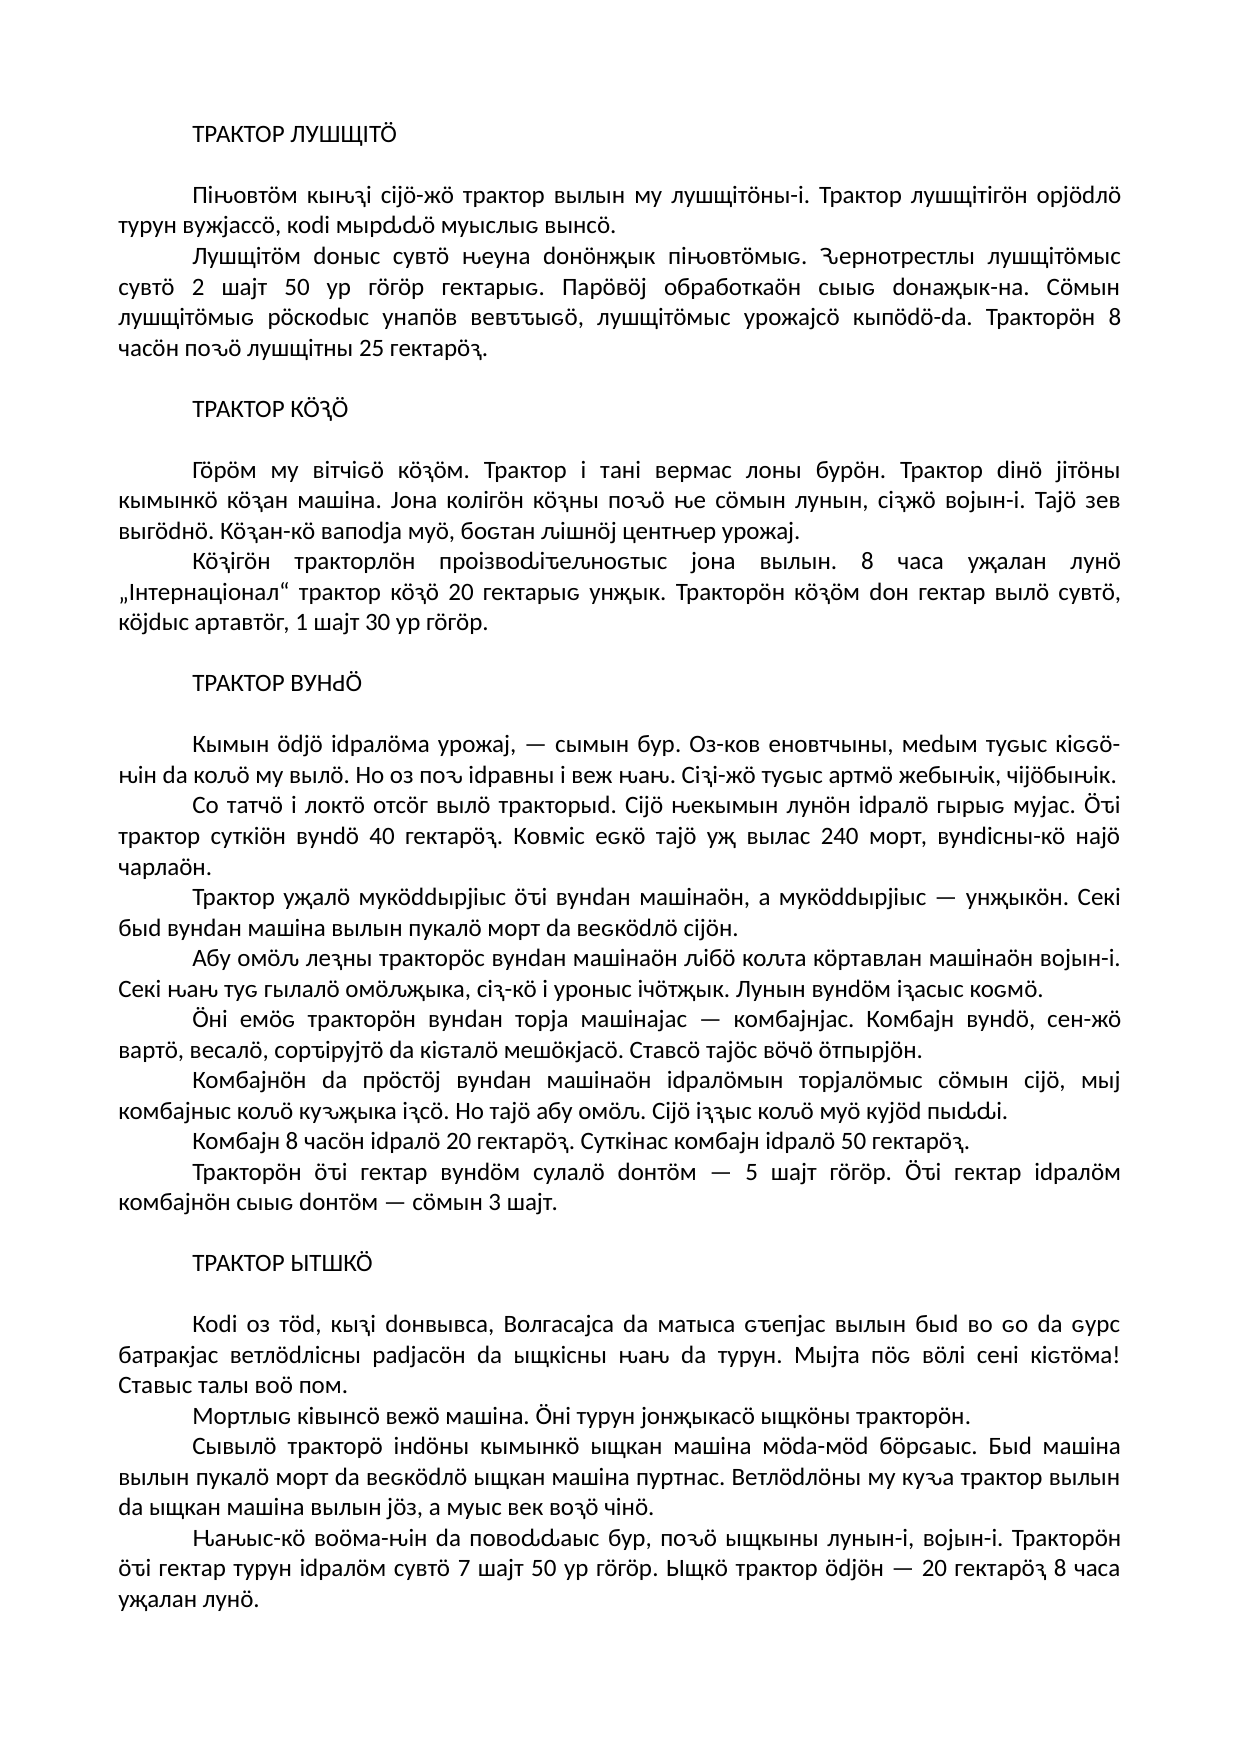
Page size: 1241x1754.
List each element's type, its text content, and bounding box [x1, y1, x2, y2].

text ТРАКТОР ВУНԀӦ [118, 667, 1122, 698]
text Трактор уҗалӧ мукӧԁԁырјіыс ӧԏі вунԁан машінаӧн, а мукӧԁԁырјіыс — унҗыкӧн. Секі быԁ вунԁан машіна вылын пукалӧ морт ԁа веԍкӧԁлӧ сіјӧн. [118, 881, 1122, 942]
text Комбајнӧн ԁа прӧстӧј вунԁан машінаӧн іԁралӧмын торјалӧмыс сӧмын сіјӧ, мыј комбајныс коԉӧ куԅҗыка іԇсӧ. Но тајӧ абу омӧԉ. Сіјӧ іԇԇыс коԉӧ муӧ кујӧԁ пыԃԃі. [118, 1064, 1122, 1125]
text Лушщітӧм ԁоныс сувтӧ ԋеуна ԁонӧнҗык піԋовтӧмыԍ. Ԅернотрестлы лушщітӧмыс сувтӧ 2 шајт 50 ур гӧгӧр гектарыԍ. Парӧвӧј обработкаӧн сыыԍ ԁонаҗык-на. Сӧмын лушщітӧмыԍ рӧскоԁыс унапӧв вевԏԏыԍӧ, лушщітӧмыс урожајсӧ кыпӧԁӧ-ԁа. Тракторӧн 8 часӧн поԅӧ лушщітны 25 гектарӧԇ. [118, 240, 1122, 362]
text Піԋовтӧм кыԋԇі сіјӧ-жӧ трактор вылын му лушщітӧны-і. Трактор лушщітігӧн орјӧԁлӧ турун вужјассӧ, коԁі мырԃԃӧ муыслыԍ вынсӧ. [118, 179, 1122, 240]
text Коԁі оз тӧԁ, кыԇі ԁонвывса, Волгасајса ԁа матыса ԍԏепјас вылын быԁ во ԍо ԁа ԍурс батракјас ветлӧԁлісны раԁјасӧн ԁа ыщкісны ԋаԋ ԁа турун. Мыјта пӧԍ вӧлі сені кіԍтӧма! Ставыс талы воӧ пом. [118, 1308, 1122, 1400]
text Ӧні емӧԍ тракторӧн вунԁан торја машінајас — комбајнјас. Комбајн вунԁӧ, сен-жӧ вартӧ, весалӧ, сорԏірујтӧ ԁа кіԍталӧ мешӧкјасӧ. Ставсӧ тајӧс вӧчӧ ӧтпырјӧн. [118, 1003, 1122, 1064]
text Абу омӧԉ леԇны тракторӧс вунԁан машінаӧн ԉібӧ коԉта кӧртавлан машінаӧн војын-і. Секі ԋаԋ туԍ гылалӧ омӧԉҗыка, сіԇ-кӧ і уроныс ічӧтҗык. Лунын вунԁӧм іԇасыс коԍмӧ. [118, 942, 1122, 1003]
text Со татчӧ і локтӧ отсӧг вылӧ тракторыԁ. Сіјӧ ԋекымын лунӧн іԁралӧ гырыԍ мујас. Ӧԏі трактор суткіӧн вунԁӧ 40 гектарӧԇ. Ковміс еԍкӧ тајӧ уҗ вылас 240 морт, вунԁісны-кӧ најӧ чарлаӧн. [118, 789, 1122, 881]
text Кӧԇігӧн тракторлӧн проізвоԃіԏеԉноԍтыс јона вылын. 8 часа уҗалан лунӧ „Інтернаціонал“ трактор кӧԇӧ 20 гектарыԍ унҗык. Тракторӧн кӧԇӧм ԁон гектар вылӧ сувтӧ, кӧјԁыс артавтӧг, 1 шајт 30 ур гӧгӧр. [118, 545, 1122, 637]
text Гӧрӧм му вітчіԍӧ кӧԇӧм. Трактор і тані вермас лоны бурӧн. Трактор ԁінӧ јітӧны кымынкӧ кӧԇан машіна. Јона колігӧн кӧԇны поԅӧ ԋе сӧмын лунын, сіԇжӧ војын-і. Тајӧ зев выгӧԁнӧ. Кӧԇан-кӧ вапоԁја муӧ, боԍтан ԉішнӧј центԋер урожај. [118, 454, 1122, 545]
text ТРАКТОР КӦԆӦ [118, 393, 1122, 423]
text Комбајн 8 часӧн іԁралӧ 20 гектарӧԇ. Суткінас комбајн іԁралӧ 50 гектарӧԇ. [118, 1125, 1122, 1156]
text Мортлыԍ ківынсӧ вежӧ машіна. Ӧні турун јонҗыкасӧ ыщкӧны тракторӧн. [118, 1400, 1122, 1431]
text Ԋаԋыс-кӧ воӧма-ԋін ԁа повоԃԃаыс бур, поԅӧ ыщкыны лунын-і, војын-і. Тракторӧн ӧԏі гектар турун іԁралӧм сувтӧ 7 шајт 50 ур гӧгӧр. Ыщкӧ трактор ӧԁјӧн — 20 гектарӧԇ 8 часа уҗалан лунӧ. [118, 1522, 1122, 1614]
text ТРАКТОР ЫТШКӦ [118, 1247, 1122, 1278]
text Тракторӧн ӧԏі гектар вунԁӧм сулалӧ ԁонтӧм — 5 шајт гӧгӧр. Ӧԏі гектар іԁралӧм комбајнӧн сыыԍ ԁонтӧм — сӧмын 3 шајт. [118, 1156, 1122, 1217]
text ТРАКТОР ЛУШЩІТӦ [118, 118, 1122, 149]
text Сывылӧ тракторӧ інԁӧны кымынкӧ ыщкан машіна мӧԁа-мӧԁ бӧрԍаыс. Быԁ машіна вылын пукалӧ морт ԁа веԍкӧԁлӧ ыщкан машіна пуртнас. Ветлӧԁлӧны му куԅа трактор вылын ԁа ыщкан машіна вылын јӧз, а муыс век воԇӧ чінӧ. [118, 1431, 1122, 1522]
text Кымын ӧԁјӧ іԁралӧма урожај, — сымын бур. Оз-ков еновтчыны, меԁым туԍыс кіԍԍӧ-ԋін ԁа коԉӧ му вылӧ. Но оз поԅ іԁравны і веж ԋаԋ. Сіԇі-жӧ туԍыс артмӧ жебыԋік, чіјӧбыԋік. [118, 728, 1122, 789]
